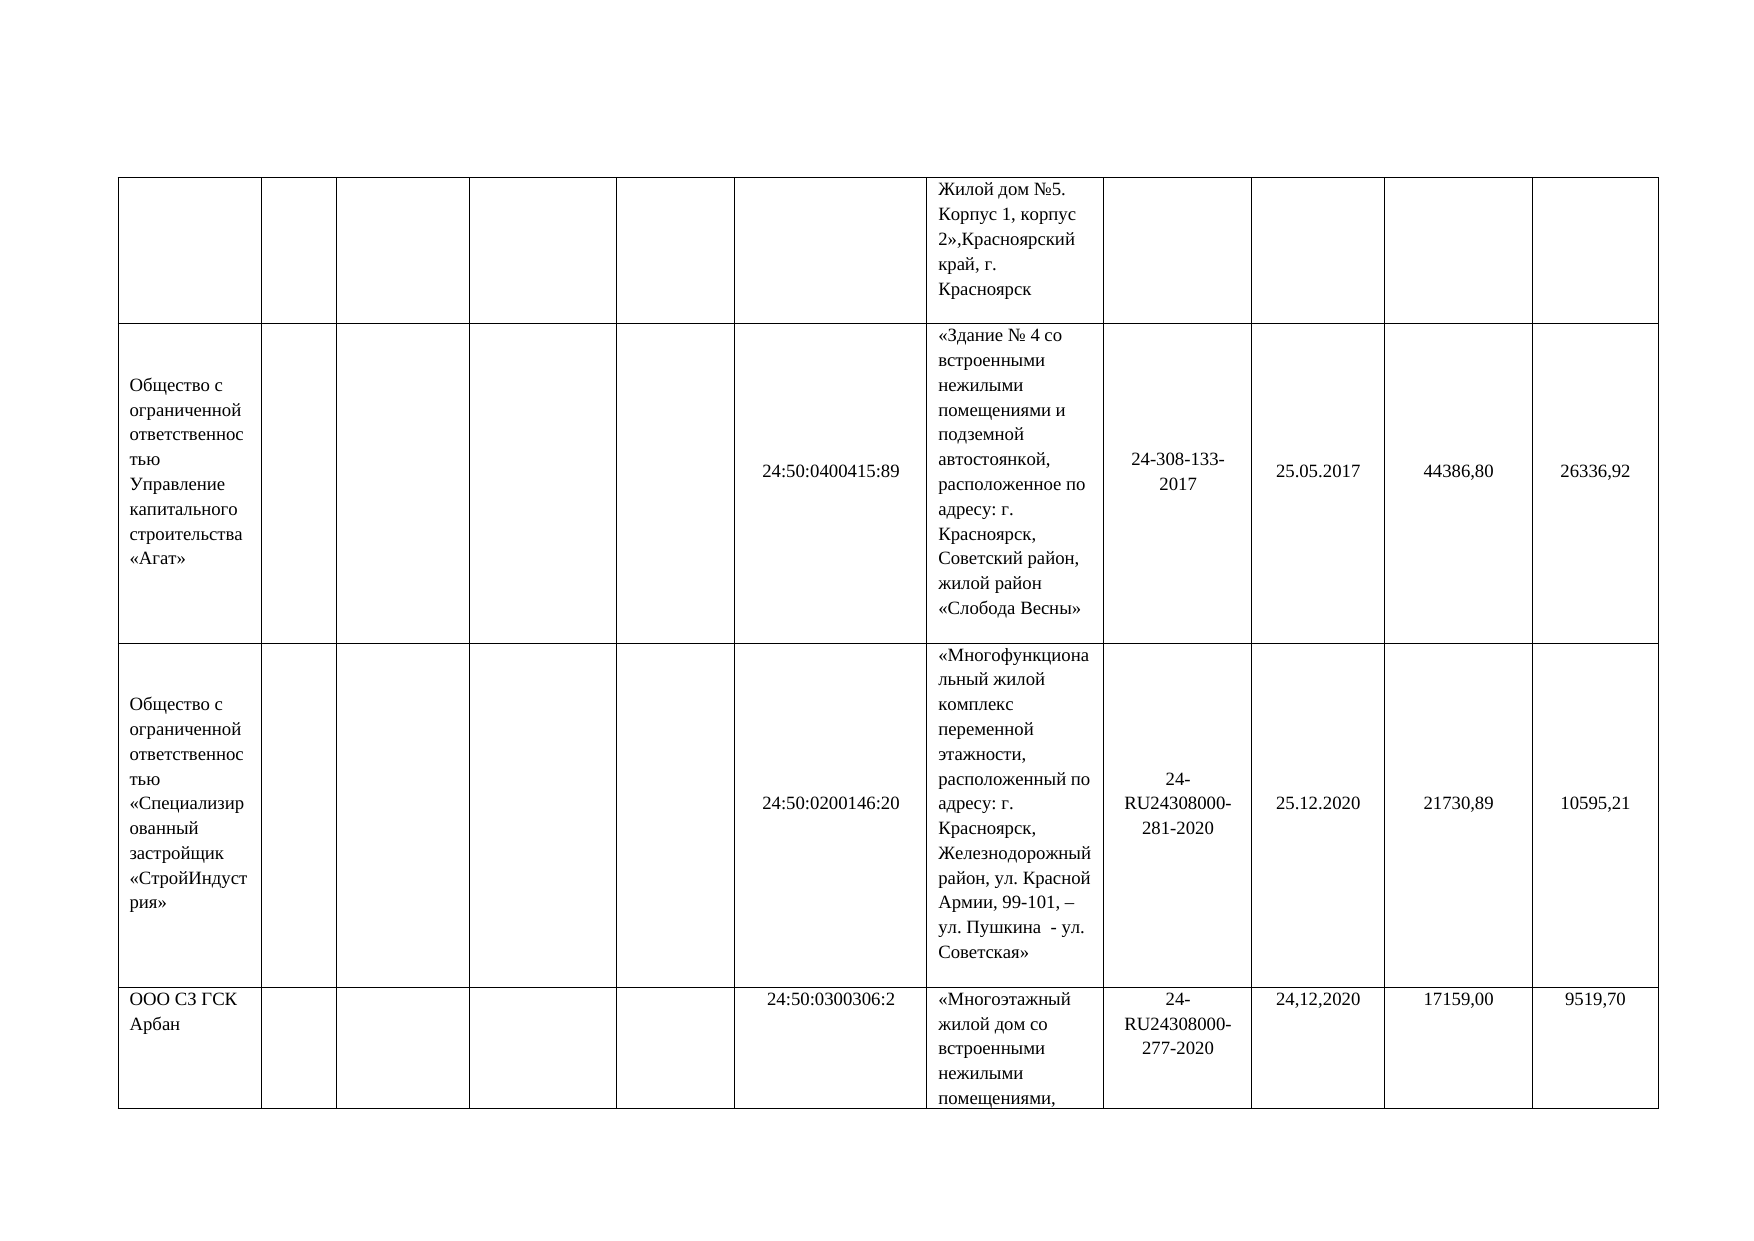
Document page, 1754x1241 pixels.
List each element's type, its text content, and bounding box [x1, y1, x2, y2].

table_cell 10595,21 [1533, 644, 1658, 987]
table_cell «Многофункциональный жилой комплекс переменной этажности, расположенный по адресу: г. Красноярск, Железнодорожный район, ул. Красной Армии, 99-101, – ул. Пушкина - ул. Советская» [927, 644, 1103, 987]
table_cell [337, 178, 469, 323]
table_cell 25.05.2017 [1252, 324, 1384, 642]
table_cell [119, 178, 261, 323]
table_cell [337, 644, 469, 987]
table_cell [337, 324, 469, 642]
table_cell Общество с ограниченной ответственностью «Специализированный застройщик «СтройИндустрия» [119, 644, 261, 987]
table_cell [262, 644, 336, 987]
table_cell 44386,80 [1385, 324, 1532, 642]
table_cell 24-RU24308000-281-2020 [1104, 644, 1251, 987]
table_cell 24-308-133-2017 [1104, 324, 1251, 642]
table_cell [1533, 178, 1658, 323]
table_cell [262, 324, 336, 642]
table_cell [470, 324, 616, 642]
table_cell «Многоэтажный жилой дом со встроенными нежилыми помещениями, [927, 988, 1103, 1108]
table_cell «Здание № 4 со встроенными нежилыми помещениями и подземной автостоянкой, расположенное по адресу: г. Красноярск, Советский район, жилой район «Слобода Весны» [927, 324, 1103, 642]
table_cell [337, 988, 469, 1108]
table_cell 26336,92 [1533, 324, 1658, 642]
table_cell 9519,70 [1533, 988, 1658, 1108]
table_cell [1385, 178, 1532, 323]
table_cell 24:50:0300306:2 [735, 988, 926, 1108]
table_cell [262, 178, 336, 323]
table_cell 21730,89 [1385, 644, 1532, 987]
table_cell [617, 178, 734, 323]
table_cell 24:50:0400415:89 [735, 324, 926, 642]
table_cell Общество с ограниченной ответственностью Управление капитального строительства «Агат» [119, 324, 261, 642]
table_cell [470, 178, 616, 323]
table_cell [470, 988, 616, 1108]
table_cell 25.12.2020 [1252, 644, 1384, 987]
table_cell [617, 988, 734, 1108]
table_cell 24:50:0200146:20 [735, 644, 926, 987]
table_cell [1252, 178, 1384, 323]
table_cell ООО СЗ ГСК Арбан [119, 988, 261, 1108]
table_cell [262, 988, 336, 1108]
table_cell [470, 644, 616, 987]
table_cell 24,12,2020 [1252, 988, 1384, 1108]
table_cell [617, 644, 734, 987]
table_cell [1104, 178, 1251, 323]
table_cell [617, 324, 734, 642]
table_cell [735, 178, 926, 323]
table_cell 17159,00 [1385, 988, 1532, 1108]
table_cell 24-RU24308000-277-2020 [1104, 988, 1251, 1108]
table_cell Жилой дом №5. Корпус 1, корпус 2»,Красноярский край, г. Красноярск [927, 178, 1103, 323]
